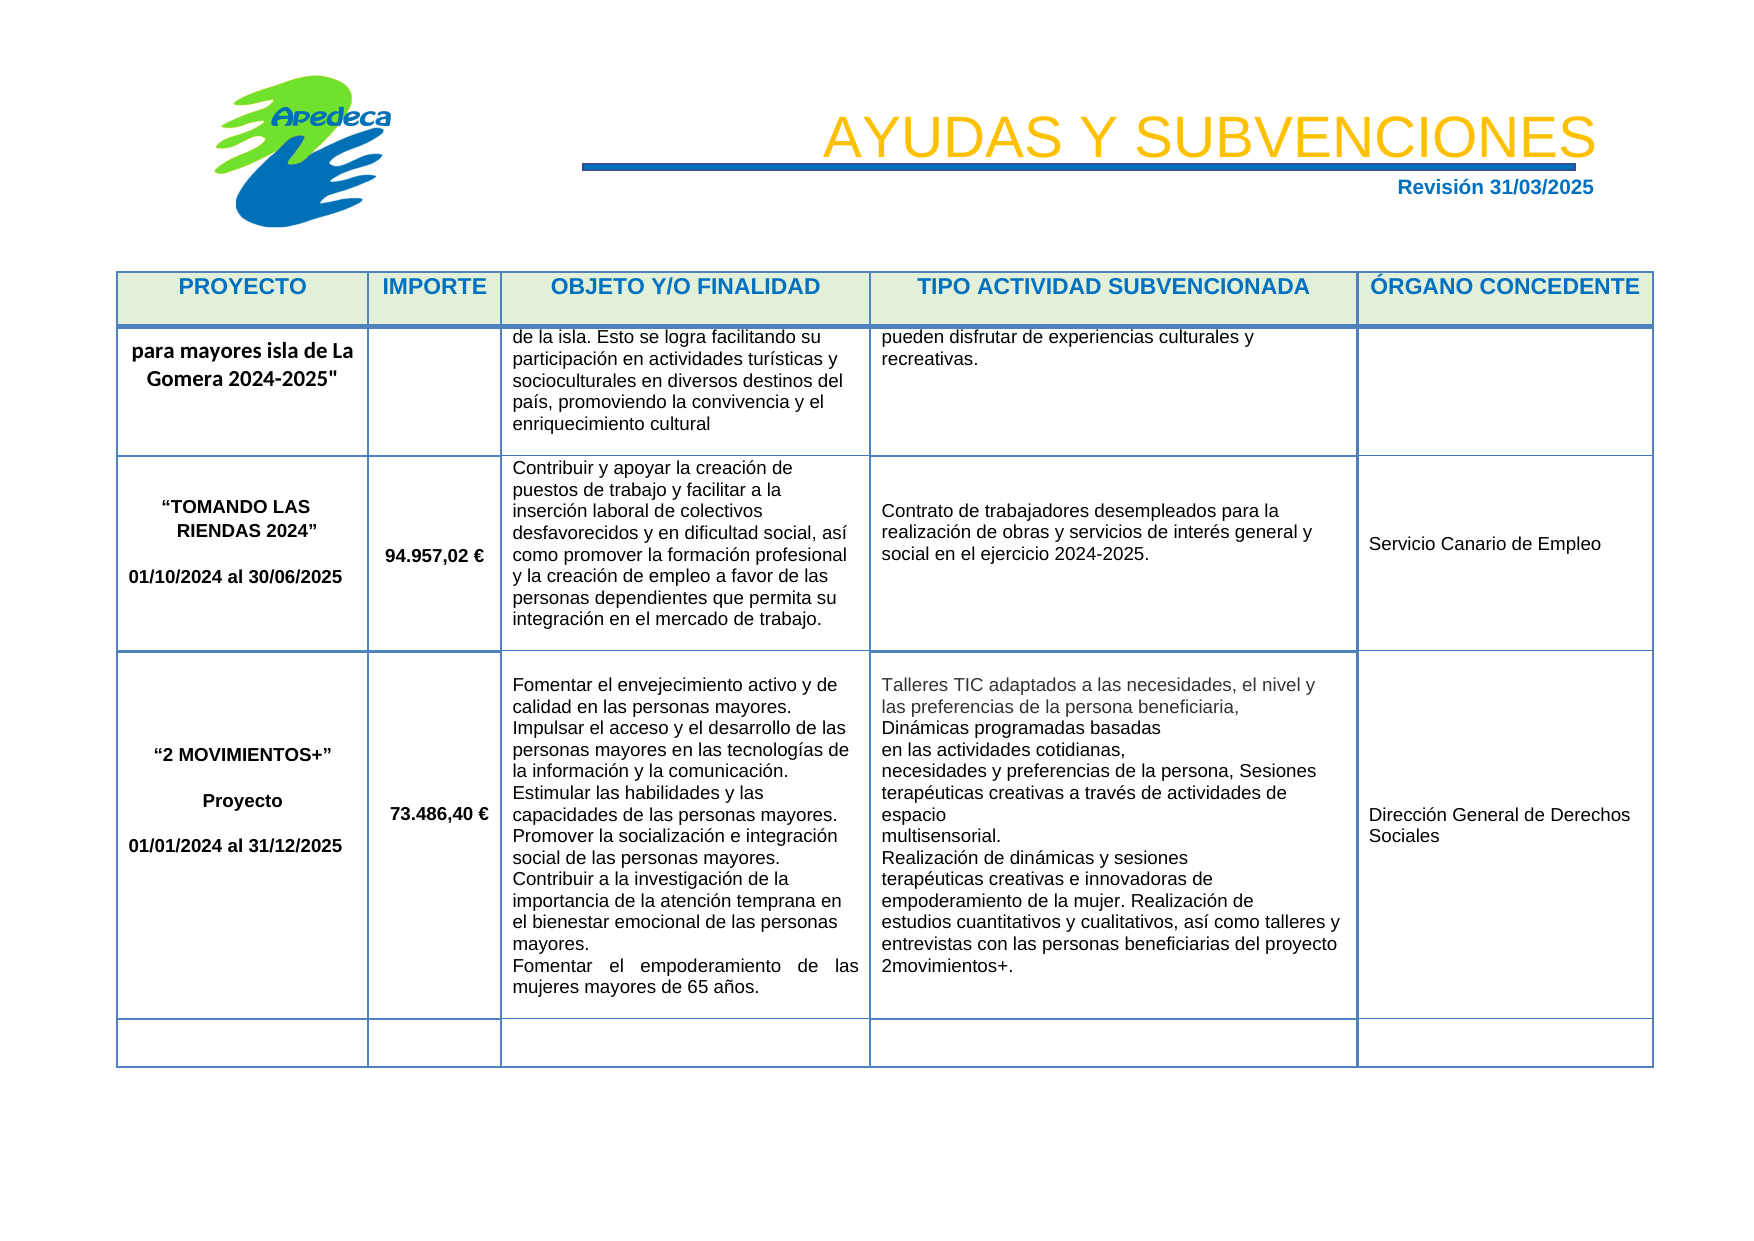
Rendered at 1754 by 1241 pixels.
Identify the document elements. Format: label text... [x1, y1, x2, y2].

table_header PROYECTO [118, 273, 367, 324]
table_cell [1359, 329, 1652, 455]
table_cell Talleres TIC adaptados a las necesidades, el nivel y las preferencias de la persona beneficiaria, Dinámicas programadas basadas en las actividades cotidianas, necesidades y preferencias de la persona, Sesiones terapéuticas creativas a través de actividades de espacio multisensorial. Realización de dinámicas y sesiones terapéuticas creativas e innovadoras de empoderamiento de la mujer. Realización de estudios cuantitativos y cualitativos, así como talleres y entrevistas con las personas beneficiarias del proyecto 2movimientos+. [871, 653, 1356, 1018]
table_header OBJETO Y/O FINALIDAD [502, 273, 869, 324]
table_header ÓRGANO CONCEDENTE [1359, 273, 1652, 324]
table_cell Servicio Canario de Empleo [1359, 456, 1652, 650]
table_cell [1359, 1019, 1652, 1066]
table_cell para mayores isla de La Gomera 2024-2025" [118, 329, 367, 455]
table_header TIPO ACTIVIDAD SUBVENCIONADA [871, 273, 1356, 324]
table_header IMPORTE [369, 273, 500, 324]
table_cell de la isla. Esto se logra facilitando su participación en actividades turísticas y socioculturales en diversos destinos del país, promoviendo la convivencia y el enriquecimiento cultural [502, 329, 869, 455]
table_cell Fomentar el envejecimiento activo y de calidad en las personas mayores. Impulsar el acceso y el desarrollo de las personas mayores en las tecnologías de la información y la comunicación. Estimular las habilidades y las capacidades de las personas mayores. Promover la socialización e integración social de las personas mayores. Contribuir a la investigación de la importancia de la atención temprana en el bienestar emocional de las personas mayores. Fomentar el empoderamiento de las mujeres mayores de 65 años. [502, 651, 869, 1018]
table_cell 94.957,02 € [369, 457, 500, 650]
table_cell 73.486,40 € [369, 653, 500, 1018]
table_cell [502, 1019, 869, 1066]
table_cell [369, 1020, 500, 1066]
table_cell “TOMANDO LAS RIENDAS 2024” 01/10/2024 al 30/06/2025 [118, 457, 367, 650]
table_cell Contrato de trabajadores desempleados para la realización de obras y servicios de interés general y social en el ejercicio 2024-2025. [871, 457, 1356, 650]
table_cell [118, 1020, 367, 1066]
table_cell Dirección General de Derechos Sociales [1359, 651, 1652, 1018]
table_cell “2 MOVIMIENTOS+” Proyecto 01/01/2024 al 31/12/2025 [118, 653, 367, 1018]
table_cell [369, 329, 500, 455]
table_cell [871, 1020, 1356, 1066]
table_cell pueden disfrutar de experiencias culturales y recreativas. [871, 329, 1356, 455]
table_cell Contribuir y apoyar la creación de puestos de trabajo y facilitar a la inserción laboral de colectivos desfavorecidos y en dificultad social, así como promover la formación profesional y la creación de empleo a favor de las personas dependientes que permita su integración en el mercado de trabajo. [502, 456, 869, 650]
